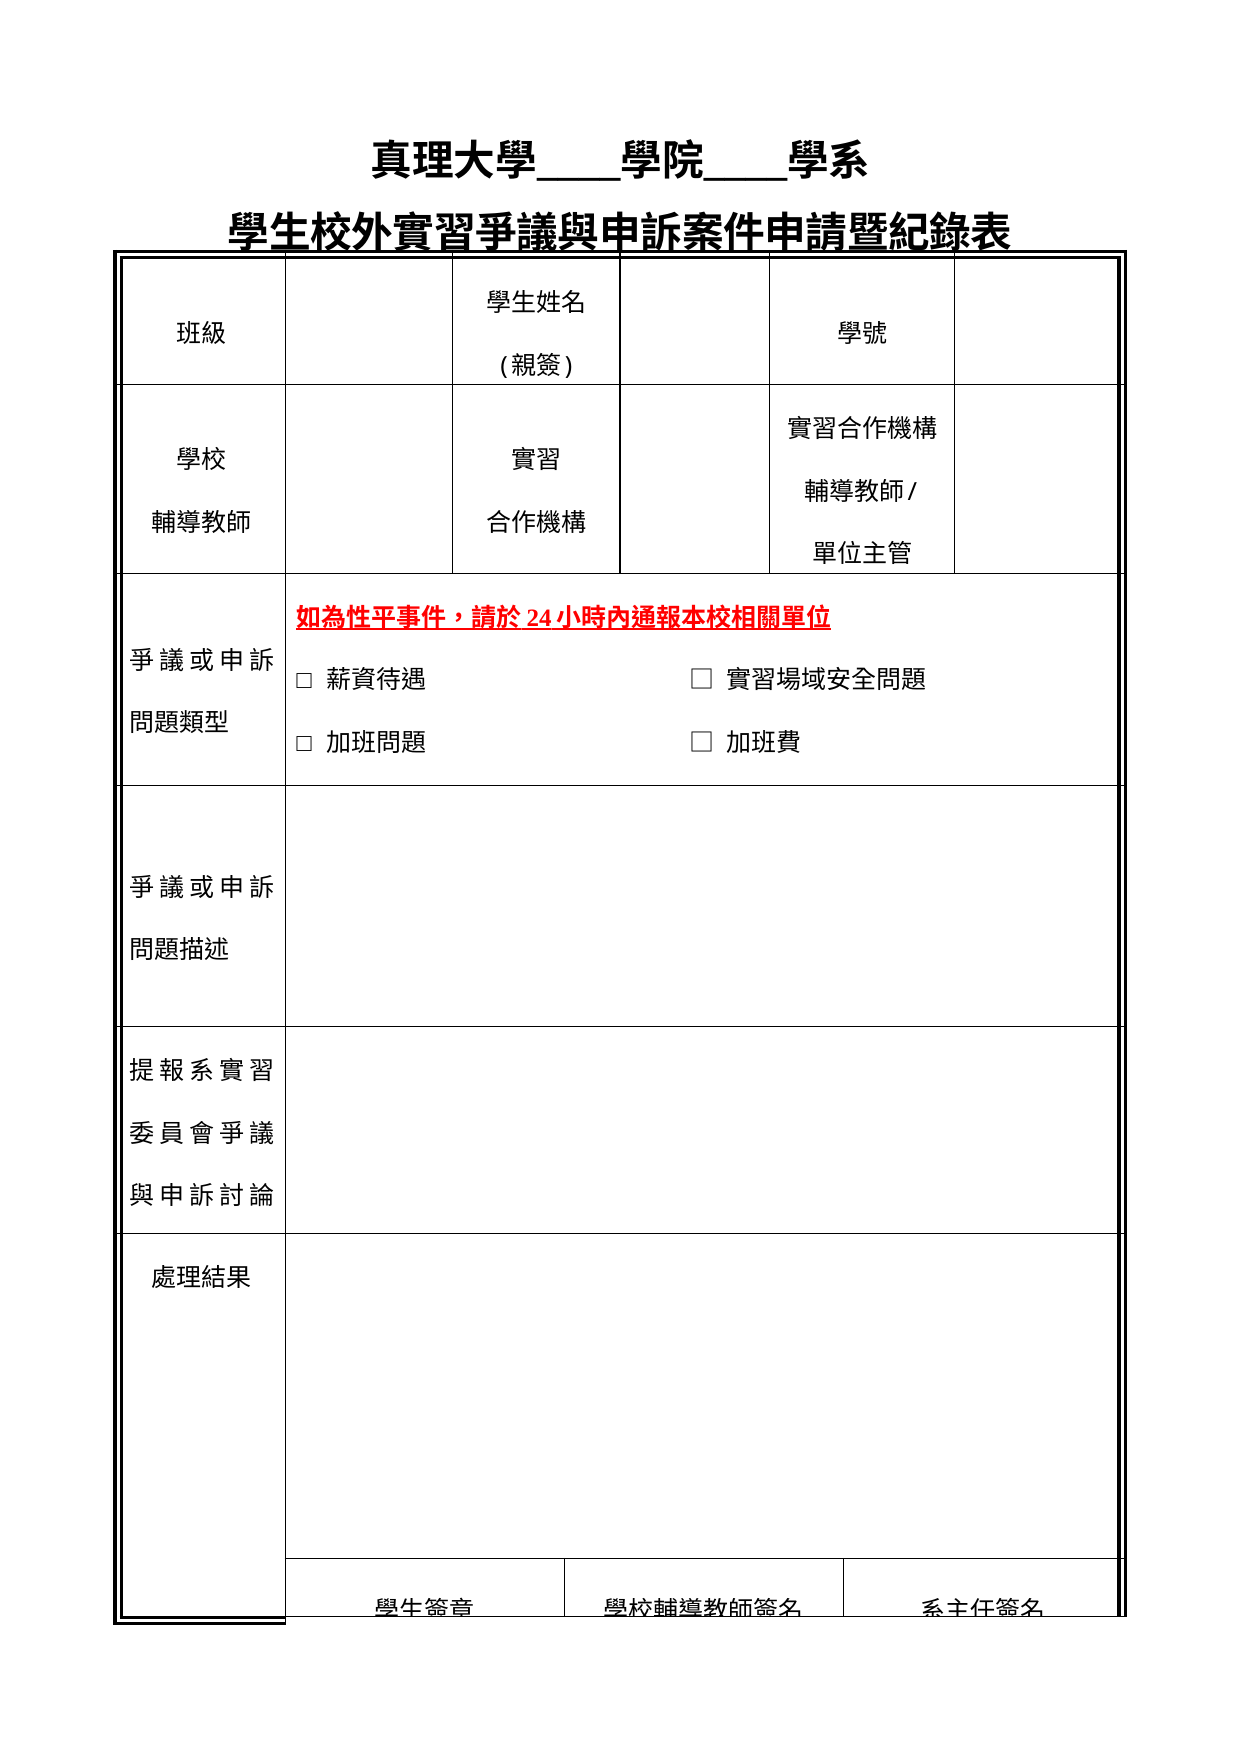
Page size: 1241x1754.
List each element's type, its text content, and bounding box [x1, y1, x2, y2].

table_header [955, 253, 1122, 384]
text 學生校外實習爭議與申訴案件申請暨紀錄表 [118, 187, 1122, 250]
table_cell 實習合作機構 輔導教師/ 單位主管 [770, 385, 954, 573]
table_header 學號 [770, 259, 954, 384]
table_cell 學校輔導教師簽名 [565, 1559, 843, 1616]
table_cell 學生簽章 [286, 1559, 564, 1616]
table_cell 爭議或申訴問題類型 [123, 574, 285, 785]
table_cell [286, 1234, 1117, 1558]
table_header [621, 259, 769, 384]
table_cell [955, 385, 1117, 573]
table_cell [286, 786, 1117, 1026]
text 真理大學____學院____學系 [118, 127, 1122, 187]
table_cell 處理結果 [123, 1234, 285, 1616]
table_cell 爭議或申訴問題描述 [123, 786, 285, 1026]
table_header 班級 [118, 253, 285, 384]
table_header [955, 259, 1117, 384]
table_cell 如為性平事件，請於24小時內通報本校相關單位 □ 薪資待遇 □ 實習場域安全問題 □ 加班問題 □ 加班費 □ 管理風格 □ 工作內容 □ 休息時間 □ 性別騷擾問題 □ 成績問題 □ 其他 [286, 574, 1117, 785]
table_cell 提報系實習委員會爭議與申訴討論事項 [123, 1027, 285, 1233]
table_header 學生姓名 (親簽) [453, 259, 619, 384]
table_cell 學校 輔導教師 [123, 385, 285, 573]
table_cell [621, 385, 769, 573]
table_cell 系主任簽名 [844, 1559, 1117, 1616]
table_cell [286, 385, 452, 573]
table_cell 實習 合作機構 [453, 385, 619, 573]
table_header [286, 259, 452, 384]
table_cell [286, 1027, 1117, 1233]
